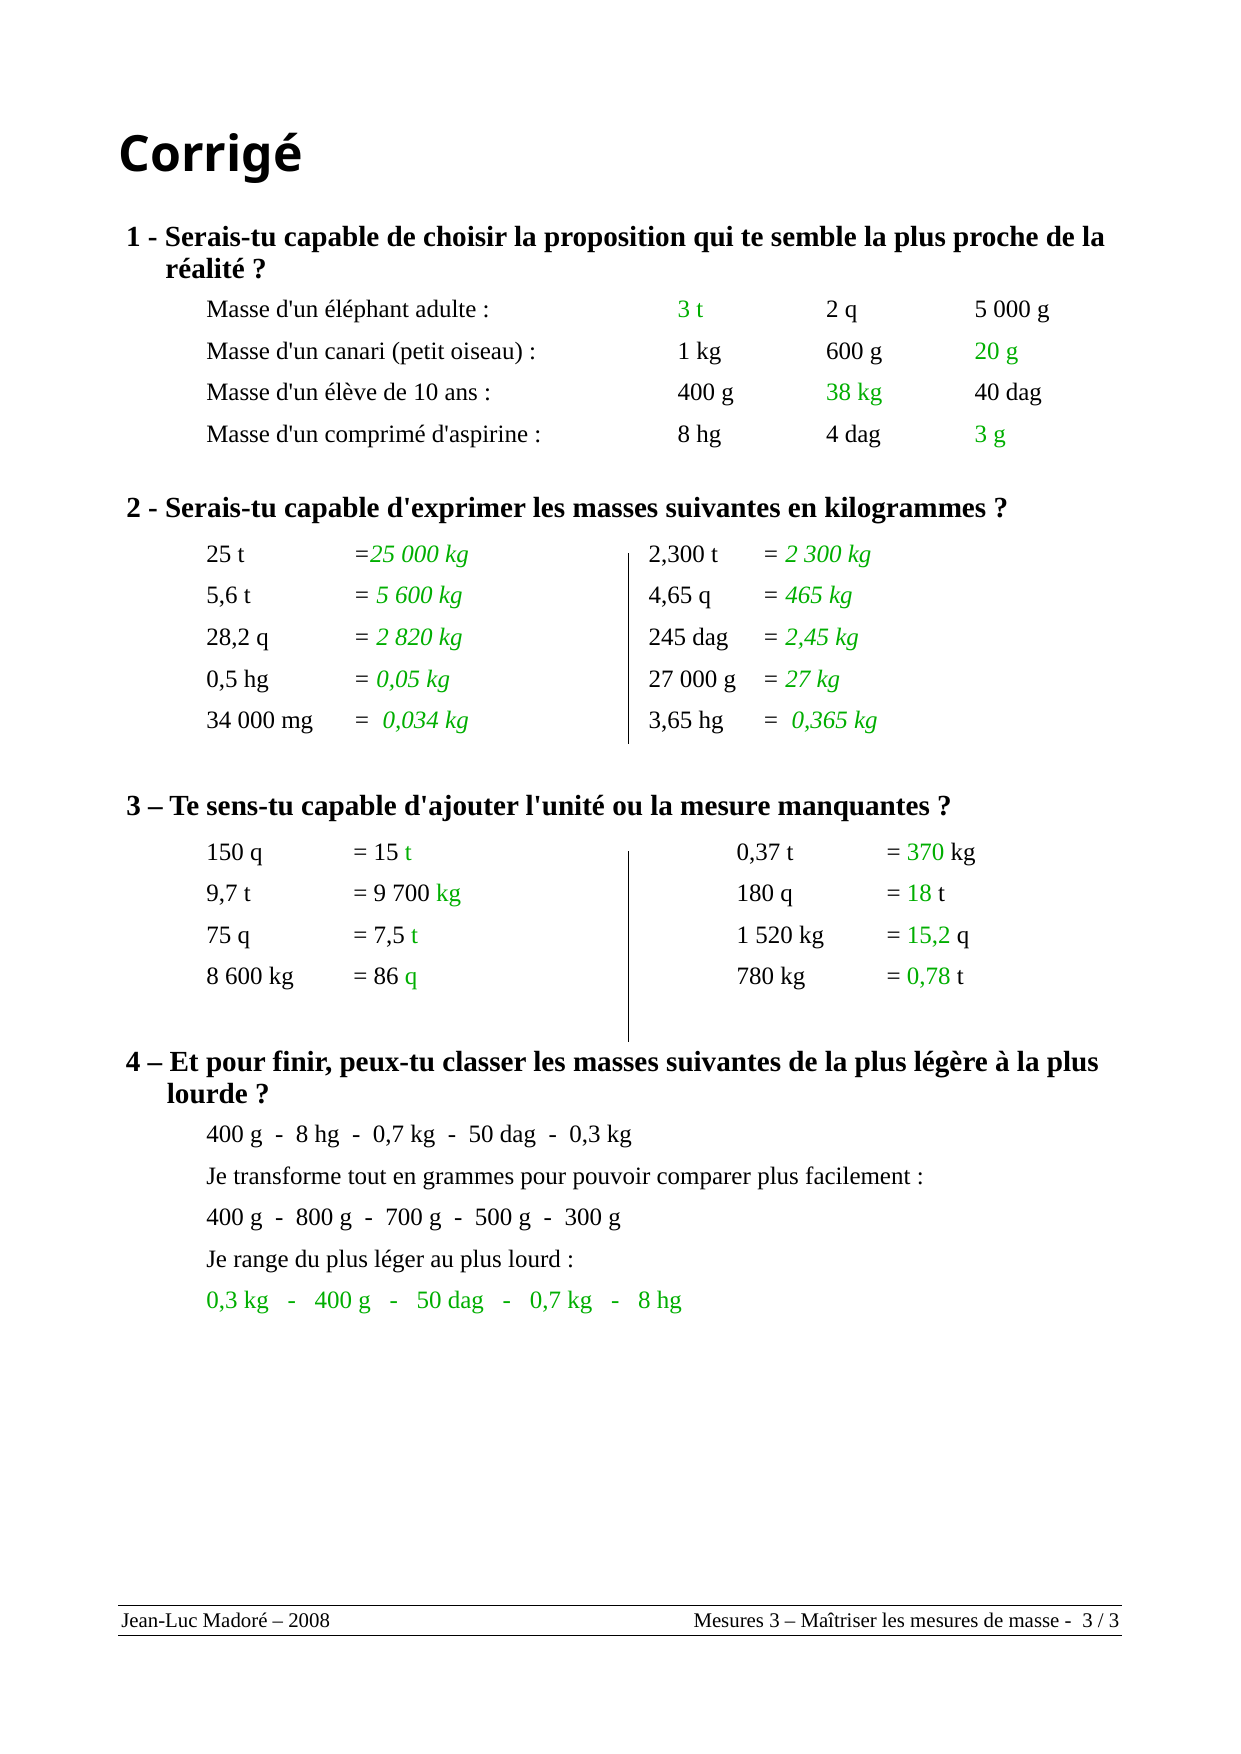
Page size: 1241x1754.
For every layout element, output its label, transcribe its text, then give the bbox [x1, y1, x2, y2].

text 3 – Te sens-tu capable d'ajouter l'unité ou la mesure manquantes ? [126, 789, 1122, 822]
text 28,2 q = 2 820 kg [206, 623, 628, 651]
text 9,7 t = 9 700 kg [206, 879, 628, 907]
text 25 t =25 000 kg 2,300 t = 2 300 kg [206, 540, 1122, 568]
text Masse d'un comprimé d'aspirine : 8 hg 4 dag 3 g [206, 409, 1122, 450]
text 780 kg = 0,78 t [629, 962, 1122, 990]
text 4 – Et pour finir, peux-tu classer les masses suivantes de la plus légère à la plus lourde ? [126, 1045, 1121, 1110]
text 1 - Serais-tu capable de choisir la proposition qui te semble la plus proche de la réalité ? [126, 220, 1121, 285]
text 2 - Serais-tu capable d'exprimer les masses suivantes en kilogrammes ? [126, 492, 1122, 524]
text 8 600 kg = 86 q [206, 962, 628, 990]
text 5,6 t = 5 600 kg [206, 582, 628, 609]
text Masse d'un élève de 10 ans : 400 g 38 kg 40 dag [206, 368, 1122, 409]
text 400 g - 800 g - 700 g - 500 g - 300 g [206, 1193, 1122, 1234]
text Corrigé [118, 118, 1122, 186]
text Je range du plus léger au plus lourd : [206, 1234, 1122, 1275]
text Je transforme tout en grammes pour pouvoir comparer plus facilement : [206, 1151, 1122, 1193]
text 400 g - 8 hg - 0,7 kg - 50 dag - 0,3 kg [206, 1110, 1122, 1151]
text 34 000 mg = 0,034 kg [206, 706, 628, 734]
text 180 q = 18 t [629, 879, 1122, 907]
text 4,65 q = 465 kg [629, 582, 1122, 609]
text 3,65 hg = 0,365 kg [629, 706, 1122, 734]
text 0,5 hg = 0,05 kg [206, 665, 628, 692]
text 150 q = 15 t 0,37 t = 370 kg [206, 838, 1122, 865]
text 75 q = 7,5 t [206, 921, 628, 948]
text 1 520 kg = 15,2 q [629, 921, 1122, 948]
text Masse d'un éléphant adulte : 3 t 2 q 5 000 g [206, 285, 1122, 326]
text 245 dag = 2,45 kg [629, 623, 1122, 651]
text Masse d'un canari (petit oiseau) : 1 kg 600 g 20 g [206, 326, 1122, 368]
text 0,3 kg - 400 g - 50 dag - 0,7 kg - 8 hg [206, 1275, 1122, 1317]
text 27 000 g = 27 kg [629, 665, 1122, 692]
